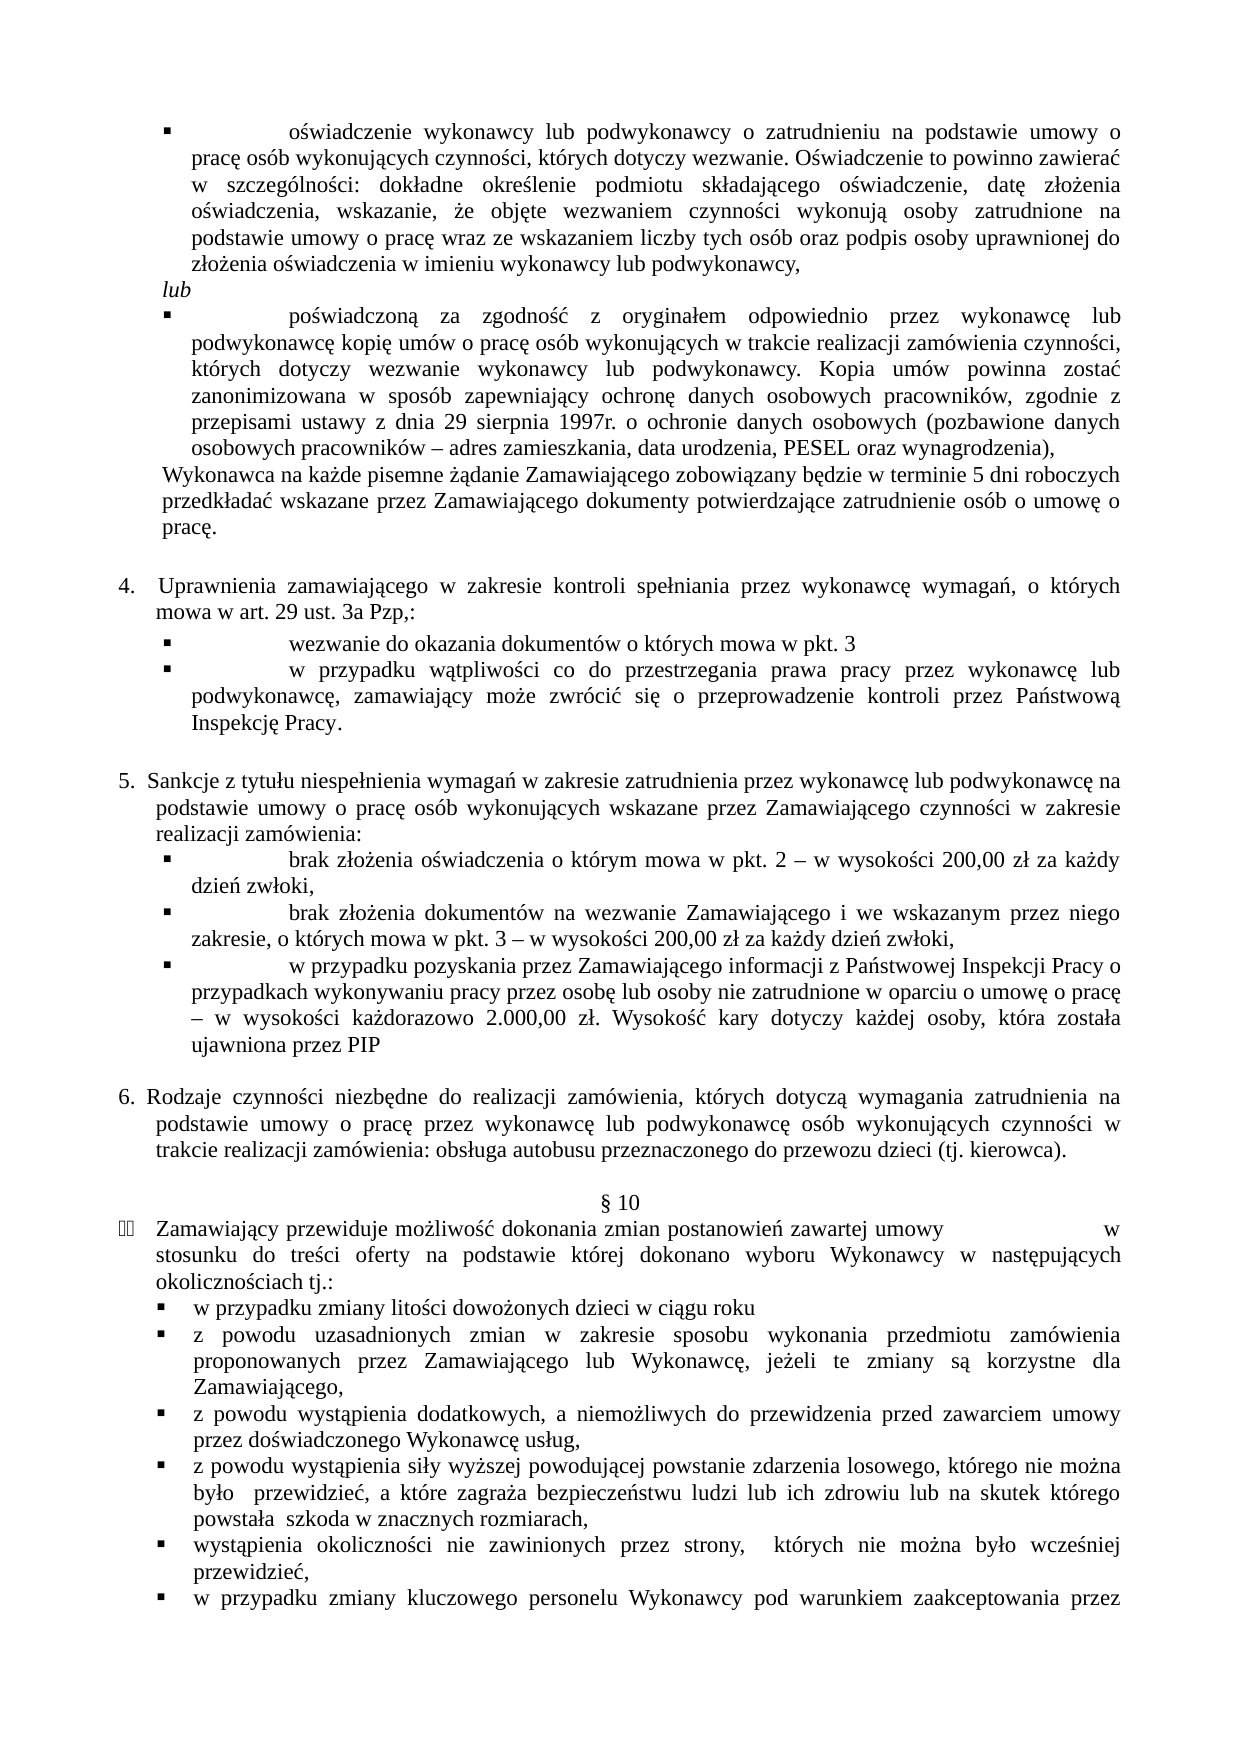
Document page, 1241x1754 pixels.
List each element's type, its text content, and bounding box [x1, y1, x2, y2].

list brak złożenia oświadczenia o którym mowa w pkt. 2 – w wysokości 200,00 zł za każdy dzień zwłoki, [162, 846, 1122, 899]
list poświadczoną za zgodność z oryginałem odpowiednio przez wykonawcę lub podwykonawcę kopię umów o pracę osób wykonujących w trakcie realizacji zamówienia czynności, których dotyczy wezwanie wykonawcy lub podwykonawcy. Kopia umów powinna zostać zanonimizowana w sposób zapewniający ochronę danych osobowych pracowników, zgodnie z przepisami ustawy z dnia 29 sierpnia 1997r. o ochronie danych osobowych (pozbawione danych osobowych pracowników – adres zamieszkania, data urodzenia, PESEL oraz wynagrodzenia), [162, 303, 1122, 461]
list w przypadku zmiany litości dowożonych dzieci w ciągu roku [156, 1294, 1122, 1321]
list wystąpienia okoliczności nie zawinionych przez strony, których nie można było wcześniej przewidzieć, [156, 1531, 1122, 1584]
list Zamawiający przewiduje możliwość dokonania zmian postanowień zawartej umowy w stosunku do treści oferty na podstawie której dokonano wyboru Wykonawcy w następujących okolicznościach tj.: [118, 1215, 1122, 1294]
list w przypadku pozyskania przez Zamawiającego informacji z Państwowej Inspekcji Pracy o przypadkach wykonywaniu pracy przez osobę lub osoby nie zatrudnione w oparciu o umowę o pracę – w wysokości każdorazowo 2.000,00 zł. Wysokość kary dotyczy każdej osoby, która została ujawniona przez PIP [162, 952, 1122, 1057]
text 6. Rodzaje czynności niezbędne do realizacji zamówienia, których dotyczą wymagania zatrudnienia na podstawie umowy o pracę przez wykonawcę lub podwykonawcę osób wykonujących czynności w trakcie realizacji zamówienia: obsługa autobusu przeznaczonego do przewozu dzieci (tj. kierowca). [118, 1083, 1122, 1162]
list z powodu wystąpienia siły wyższej powodującej powstanie zdarzenia losowego, którego nie można było przewidzieć, a które zagraża bezpieczeństwu ludzi lub ich zdrowiu lub na skutek którego powstała szkoda w znacznych rozmiarach, [156, 1452, 1122, 1531]
list w przypadku wątpliwości co do przestrzegania prawa pracy przez wykonawcę lub podwykonawcę, zamawiający może zwrócić się o przeprowadzenie kontroli przez Państwową Inspekcję Pracy. [162, 656, 1122, 735]
list z powodu uzasadnionych zmian w zakresie sposobu wykonania przedmiotu zamówienia proponowanych przez Zamawiającego lub Wykonawcę, jeżeli te zmiany są korzystne dla Zamawiającego, [156, 1321, 1122, 1400]
list wezwanie do okazania dokumentów o których mowa w pkt. 3 [162, 630, 1122, 656]
text 4. Uprawnienia zamawiającego w zakresie kontroli spełniania przez wykonawcę wymagań, o których mowa w art. 29 ust. 3a Pzp,: [118, 572, 1122, 624]
list oświadczenie wykonawcy lub podwykonawcy o zatrudnieniu na podstawie umowy o pracę osób wykonujących czynności, których dotyczy wezwanie. Oświadczenie to powinno zawierać w szczególności: dokładne określenie podmiotu składającego oświadczenie, datę złożenia oświadczenia, wskazanie, że objęte wezwaniem czynności wykonują osoby zatrudnione na podstawie umowy o pracę wraz ze wskazaniem liczby tych osób oraz podpis osoby uprawnionej do złożenia oświadczenia w imieniu wykonawcy lub podwykonawcy, [162, 118, 1122, 276]
list z powodu wystąpienia dodatkowych, a niemożliwych do przewidzenia przed zawarciem umowy przez doświadczonego Wykonawcę usług, [156, 1400, 1122, 1452]
list w przypadku zmiany kluczowego personelu Wykonawcy pod warunkiem zaakceptowania przez [156, 1584, 1122, 1611]
text Wykonawca na każde pisemne żądanie Zamawiającego zobowiązany będzie w terminie 5 dni roboczych przedkładać wskazane przez Zamawiającego dokumenty potwierdzające zatrudnienie osób o umowę o pracę. [162, 461, 1122, 540]
text 5. Sankcje z tytułu niespełnienia wymagań w zakresie zatrudnienia przez wykonawcę lub podwykonawcę na podstawie umowy o pracę osób wykonujących wskazane przez Zamawiającego czynności w zakresie realizacji zamówienia: [118, 767, 1122, 846]
text § 10 [118, 1189, 1122, 1215]
list brak złożenia dokumentów na wezwanie Zamawiającego i we wskazanym przez niego zakresie, o których mowa w pkt. 3 – w wysokości 200,00 zł za każdy dzień zwłoki, [162, 899, 1122, 952]
text lub [162, 276, 1122, 303]
